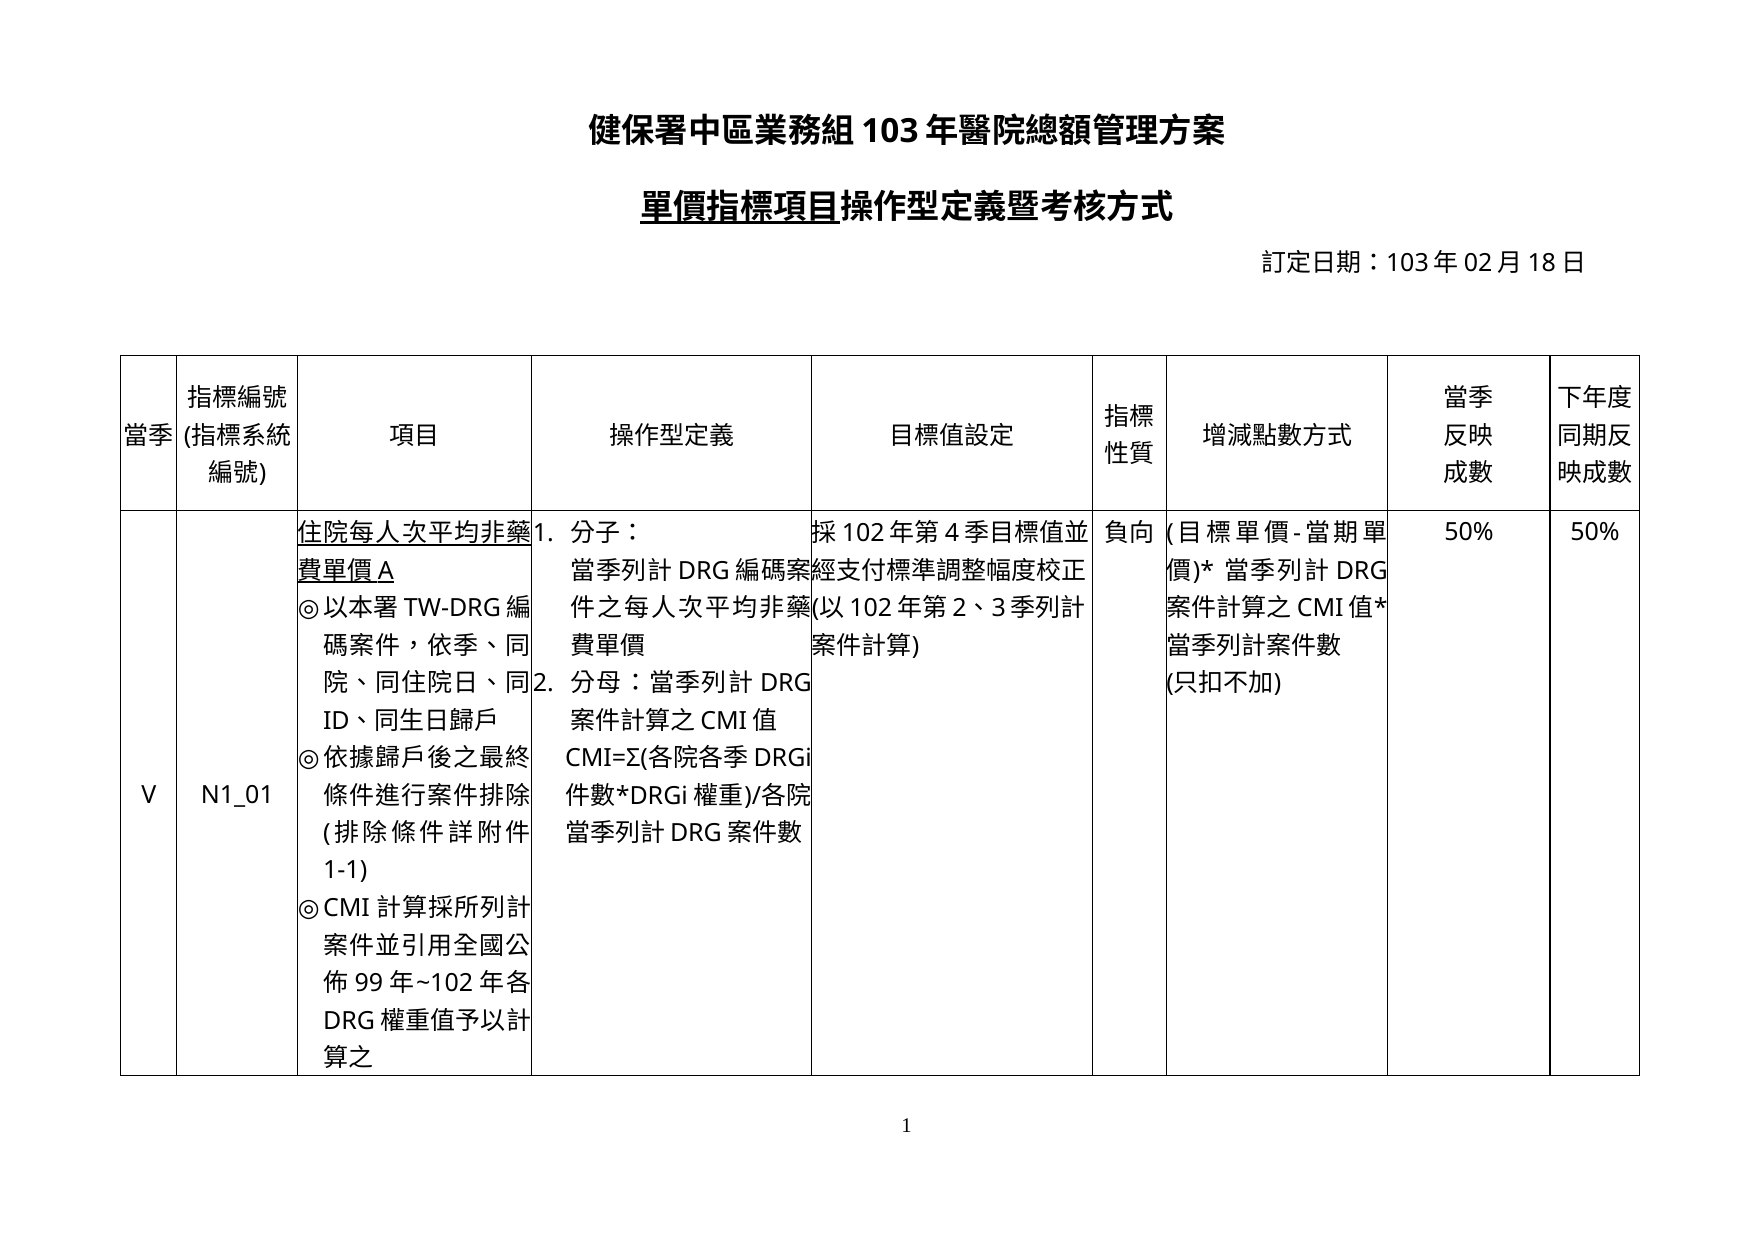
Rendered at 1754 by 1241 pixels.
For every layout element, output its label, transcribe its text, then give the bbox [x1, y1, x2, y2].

table_header 指標 性質 [1093, 356, 1166, 509]
table_cell V [121, 511, 176, 1075]
table_cell N1_01 [177, 511, 297, 1075]
table_cell 採102年第4季目標值並經支付標準調整幅度校正(以102年第2、3季列計案件計算) [812, 511, 1092, 1075]
table_header 下年度同期反映成數 [1551, 356, 1639, 509]
table_cell 50% [1388, 511, 1549, 1075]
text 訂定日期：103年02月18日 [177, 242, 1586, 279]
table_header 當季 反映 成數 [1388, 356, 1549, 509]
table_cell 住院每人次平均非藥費單價A 以本署TW-DRG編碼案件，依季、同院、同住院日、同ID、同生日歸戶 依據歸戶後之最終條件進行案件排除(排除條件詳附件1-1) CMI計算採所列計案件並引用全國公佈99年~102年各DRG權重值予以計算之 [298, 546, 531, 1075]
text 單價指標項目操作型定義暨考核方式 [177, 167, 1636, 242]
table_header 項目 [298, 356, 531, 509]
table_cell (目標單價-當期單價)* 當季列計DRG案件計算之CMI值*當季列計案件數 (只扣不加) [1167, 511, 1387, 1075]
table_header 當季 [121, 356, 176, 509]
table_cell 分子： 當季列計DRG編碼案件之每人次平均非藥費單價 分母：當季列計DRG案件計算之CMI值 CMI=Σ(各院各季DRGi件數*DRGi權重)/各院當季列計DRG案件數 [532, 511, 811, 1075]
table_cell 住院每人次平均非藥費單價A 以本署TW-DRG編碼案件，依季、同院、同住院日、同ID、同生日歸戶 依據歸戶後之最終條件進行案件排除(排除條件詳附件1-1) CMI計算採所列計案件並引用全國公佈99年~102年各DRG權重值予以計算之 [298, 511, 531, 544]
text 健保署中區業務組103年醫院總額管理方案 [177, 92, 1636, 167]
table_header 增減點數方式 [1167, 356, 1387, 509]
table_cell 50% [1551, 511, 1639, 1075]
table_header 指標編號 (指標系統編號) [177, 356, 297, 509]
table_header 操作型定義 [532, 356, 811, 509]
table_header 目標值設定 [812, 356, 1092, 509]
table_cell 負向 [1093, 511, 1166, 1075]
